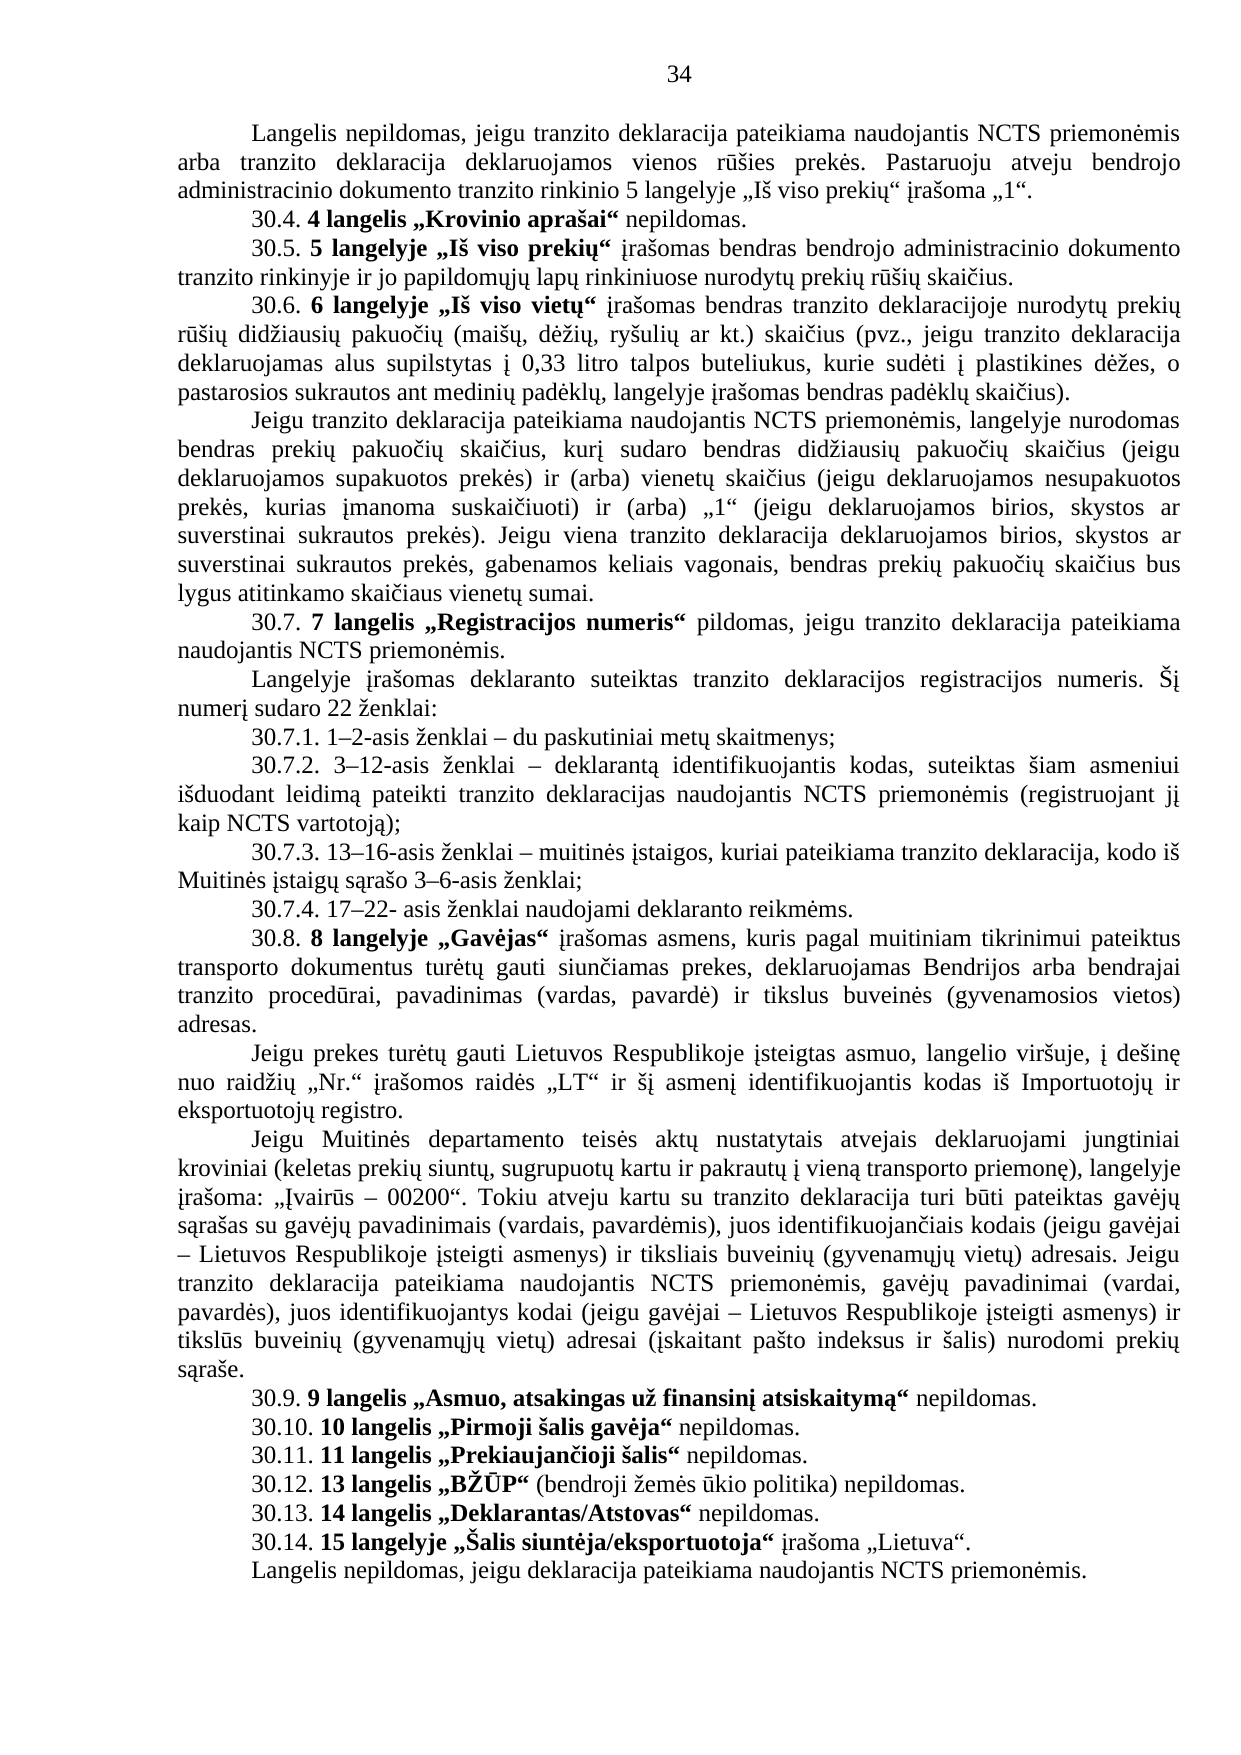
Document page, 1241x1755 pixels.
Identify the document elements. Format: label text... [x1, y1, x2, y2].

text 30.6. 6 langelyje „Iš viso vietų“ įrašomas bendras tranzito deklaracijoje nurodytų prekių rūšių didžiausių pakuočių (maišų, dėžių, ryšulių ar kt.) skaičius (pvz., jeigu tranzito deklaracija deklaruojamas alus supilstytas į 0,33 litro talpos buteliukus, kurie sudėti į plastikines dėžes, o pastarosios sukrautos ant medinių padėklų, langelyje įrašomas bendras padėklų skaičius). [177, 291, 1181, 406]
text 30.7.1. 1–2-asis ženklai – du paskutiniai metų skaitmenys; [177, 722, 1181, 751]
text 30.8. 8 langelyje „Gavėjas“ įrašomas asmens, kuris pagal muitiniam tikrinimui pateiktus transporto dokumentus turėtų gauti siunčiamas prekes, deklaruojamas Bendrijos arba bendrajai tranzito procedūrai, pavadinimas (vardas, pavardė) ir tikslus buveinės (gyvenamosios vietos) adresas. [177, 923, 1181, 1038]
text Jeigu tranzito deklaracija pateikiama naudojantis NCTS priemonėmis, langelyje nurodomas bendras prekių pakuočių skaičius, kurį sudaro bendras didžiausių pakuočių skaičius (jeigu deklaruojamos supakuotos prekės) ir (arba) vienetų skaičius (jeigu deklaruojamos nesupakuotos prekės, kurias įmanoma suskaičiuoti) ir (arba) „1“ (jeigu deklaruojamos birios, skystos ar suverstinai sukrautos prekės). Jeigu viena tranzito deklaracija deklaruojamos birios, skystos ar suverstinai sukrautos prekės, gabenamos keliais vagonais, bendras prekių pakuočių skaičius bus lygus atitinkamo skaičiaus vienetų sumai. [177, 406, 1181, 607]
text Langelis nepildomas, jeigu tranzito deklaracija pateikiama naudojantis NCTS priemonėmis arba tranzito deklaracija deklaruojamos vienos rūšies prekės. Pastaruoju atveju bendrojo administracinio dokumento tranzito rinkinio 5 langelyje „Iš viso prekių“ įrašoma „1“. [177, 118, 1181, 204]
text 30.5. 5 langelyje „Iš viso prekių“ įrašomas bendras bendrojo administracinio dokumento tranzito rinkinyje ir jo papildomųjų lapų rinkiniuose nurodytų prekių rūšių skaičius. [177, 233, 1181, 291]
text 30.4. 4 langelis „Krovinio aprašai“ nepildomas. [177, 204, 1181, 233]
text 30.7.3. 13–16-asis ženklai – muitinės įstaigos, kuriai pateikiama tranzito deklaracija, kodo iš Muitinės įstaigų sąrašo 3–6-asis ženklai; [177, 837, 1181, 894]
text Langelis nepildomas, jeigu deklaracija pateikiama naudojantis NCTS priemonėmis. [177, 1556, 1181, 1584]
text 30.7. 7 langelis „Registracijos numeris“ pildomas, jeigu tranzito deklaracija pateikiama naudojantis NCTS priemonėmis. [177, 607, 1181, 664]
text 30.11. 11 langelis „Prekiaujančioji šalis“ nepildomas. [177, 1441, 1181, 1469]
text Jeigu prekes turėtų gauti Lietuvos Respublikoje įsteigtas asmuo, langelio viršuje, į dešinę nuo raidžių „Nr.“ įrašomos raidės „LT“ ir šį asmenį identifikuojantis kodas iš Importuotojų ir eksportuotojų registro. [177, 1038, 1181, 1124]
text 30.7.2. 3–12-asis ženklai – deklarantą identifikuojantis kodas, suteiktas šiam asmeniui išduodant leidimą pateikti tranzito deklaracijas naudojantis NCTS priemonėmis (registruojant jį kaip NCTS vartotoją); [177, 751, 1181, 837]
text 30.7.4. 17–22- asis ženklai naudojami deklaranto reikmėms. [177, 894, 1181, 923]
text 30.10. 10 langelis „Pirmoji šalis gavėja“ nepildomas. [177, 1412, 1181, 1441]
text 30.14. 15 langelyje „Šalis siuntėja/eksportuotoja“ įrašoma „Lietuva“. [177, 1527, 1181, 1556]
text 30.13. 14 langelis „Deklarantas/Atstovas“ nepildomas. [177, 1498, 1181, 1527]
text Langelyje įrašomas deklaranto suteiktas tranzito deklaracijos registracijos numeris. Šį numerį sudaro 22 ženklai: [177, 664, 1181, 722]
text Jeigu Muitinės departamento teisės aktų nustatytais atvejais deklaruojami jungtiniai kroviniai (keletas prekių siuntų, sugrupuotų kartu ir pakrautų į vieną transporto priemonę), langelyje įrašoma: „Įvairūs – 00200“. Tokiu atveju kartu su tranzito deklaracija turi būti pateiktas gavėjų sąrašas su gavėjų pavadinimais (vardais, pavardėmis), juos identifikuojančiais kodais (jeigu gavėjai – Lietuvos Respublikoje įsteigti asmenys) ir tiksliais buveinių (gyvenamųjų vietų) adresais. Jeigu tranzito deklaracija pateikiama naudojantis NCTS priemonėmis, gavėjų pavadinimai (vardai, pavardės), juos identifikuojantys kodai (jeigu gavėjai – Lietuvos Respublikoje įsteigti asmenys) ir tikslūs buveinių (gyvenamųjų vietų) adresai (įskaitant pašto indeksus ir šalis) nurodomi prekių sąraše. [177, 1124, 1181, 1383]
text 30.9. 9 langelis „Asmuo, atsakingas už finansinį atsiskaitymą“ nepildomas. [177, 1383, 1181, 1412]
text 30.12. 13 langelis „BŽŪP“ (bendroji žemės ūkio politika) nepildomas. [177, 1469, 1181, 1498]
